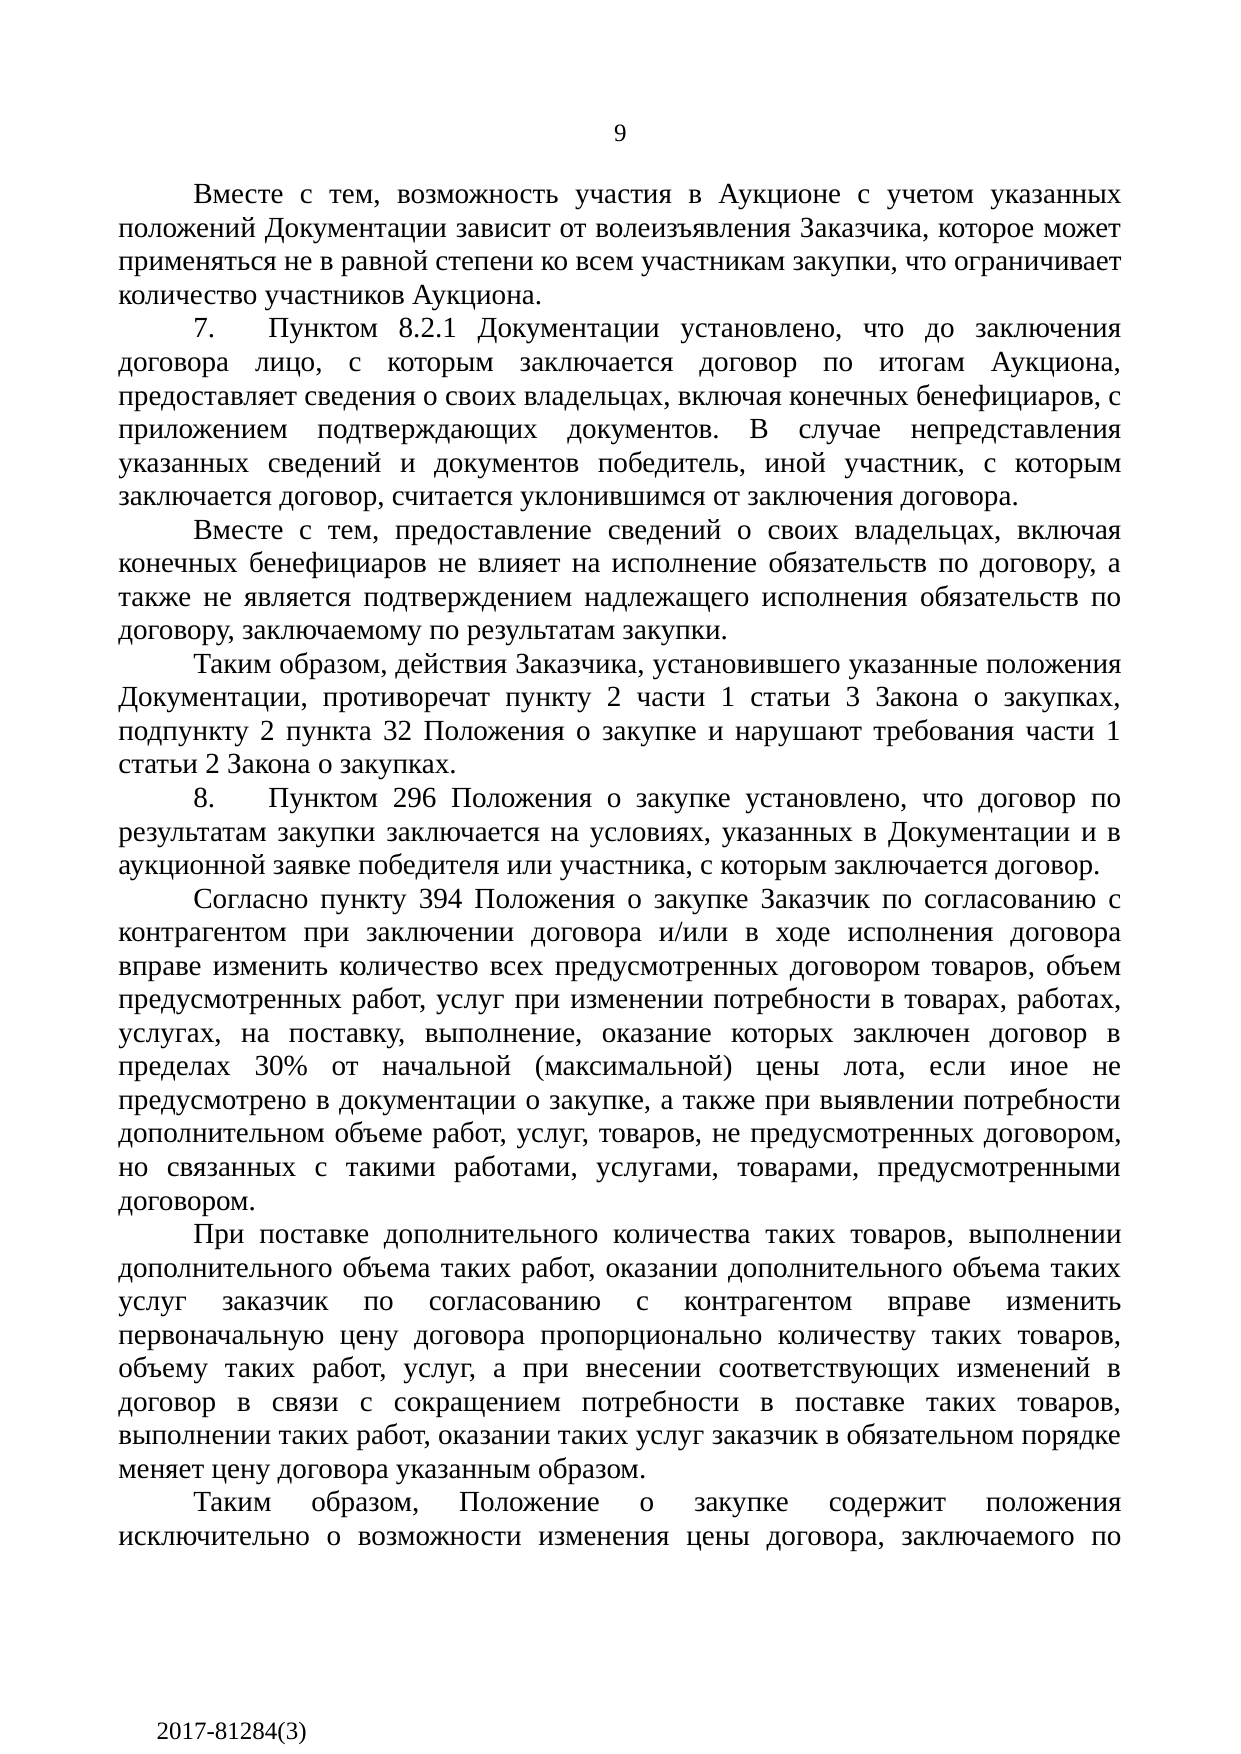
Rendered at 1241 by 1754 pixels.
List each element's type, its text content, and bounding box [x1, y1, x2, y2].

text Вместе с тем, возможность участия в Аукционе с учетом указанных положений Документации зависит от волеизъявления Заказчика, которое может применяться не в равной степени ко всем участникам закупки, что ограничивает количество участников Аукциона. [118, 176, 1122, 311]
text При поставке дополнительного количества таких товаров, выполнении дополнительного объема таких работ, оказании дополнительного объема таких услуг заказчик по согласованию с контрагентом вправе изменить первоначальную цену договора пропорционально количеству таких товаров, объему таких работ, услуг, а при внесении соответствующих изменений в договор в связи с сокращением потребности в поставке таких товаров, выполнении таких работ, оказании таких услуг заказчик в обязательном порядке меняет цену договора указанным образом. [118, 1216, 1122, 1484]
text Вместе с тем, предоставление сведений о своих владельцах, включая конечных бенефициаров не влияет на исполнение обязательств по договору, а также не является подтверждением надлежащего исполнения обязательств по договору, заключаемому по результатам закупки. [118, 512, 1122, 646]
text Таким образом, действия Заказчика, установившего указанные положения Документации, противоречат пункту 2 части 1 статьи 3 Закона о закупках, подпункту 2 пункта 32 Положения о закупке и нарушают требования части 1 статьи 2 Закона о закупках. [118, 646, 1122, 780]
text Таким образом, Положение о закупке содержит положения исключительно о возможности изменения цены договора, заключаемого по [118, 1484, 1122, 1552]
text Согласно пункту 394 Положения о закупке Заказчик по согласованию с контрагентом при заключении договора и/или в ходе исполнения договора вправе изменить количество всех предусмотренных договором товаров, объем предусмотренных работ, услуг при изменении потребности в товарах, работах, услугах, на поставку, выполнение, оказание которых заключен договор в пределах 30% от начальной (максимальной) цены лота, если иное не предусмотрено в документации о закупке, а также при выявлении потребности дополнительном объеме работ, услуг, товаров, не предусмотренных договором, но связанных с такими работами, услугами, товарами, предусмотренными договором. [118, 881, 1122, 1216]
list Пунктом 296 Положения о закупке установлено, что договор по результатам закупки заключается на условиях, указанных в Документации и в аукционной заявке победителя или участника, с которым заключается договор. [118, 780, 1122, 881]
list Пунктом 8.2.1 Документации установлено, что до заключения договора лицо, с которым заключается договор по итогам Аукциона, предоставляет сведения о своих владельцах, включая конечных бенефициаров, с приложением подтверждающих документов. В случае непредставления указанных сведений и документов победитель, иной участник, с которым заключается договор, считается уклонившимся от заключения договора. [118, 311, 1122, 512]
